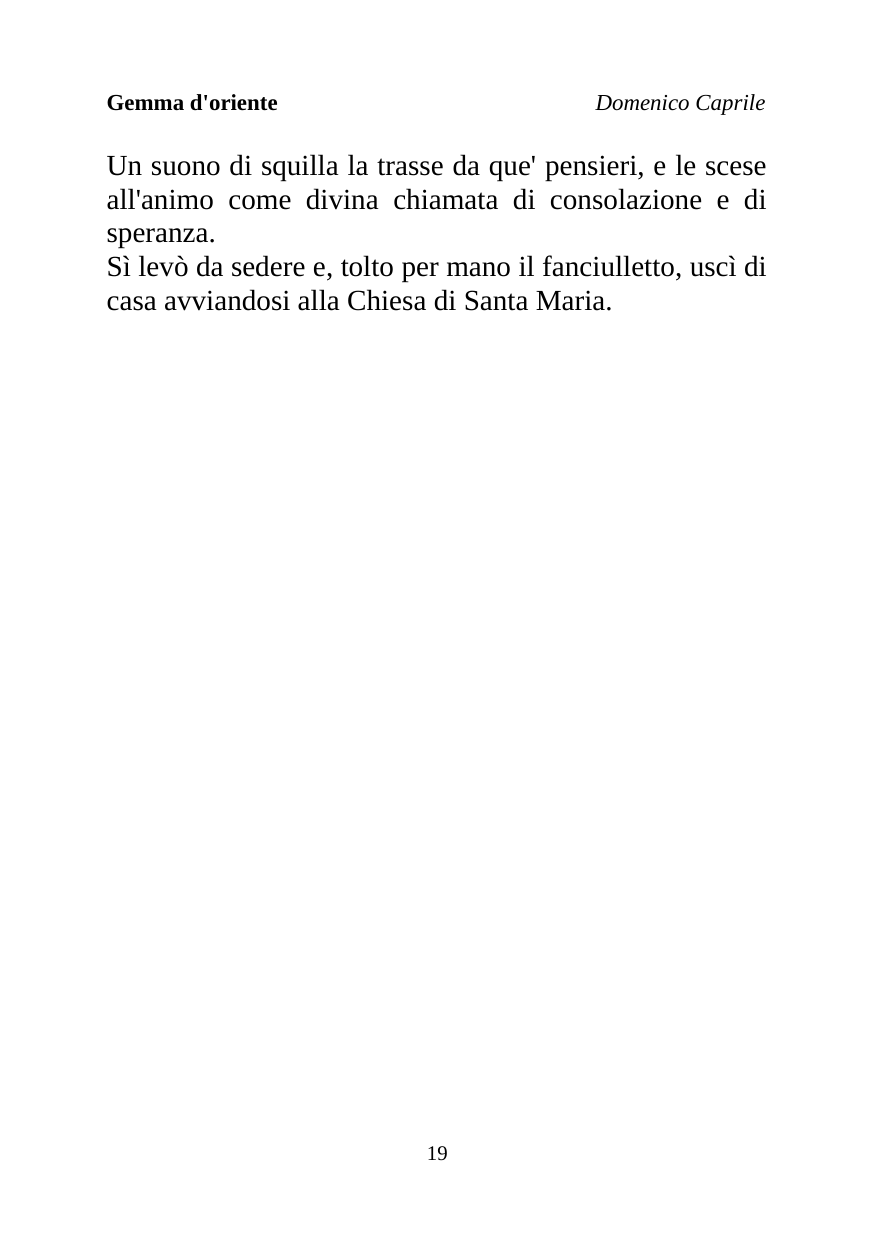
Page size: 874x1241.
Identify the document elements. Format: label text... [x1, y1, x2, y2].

text Sì levò da sedere e, tolto per mano il fanciulletto, uscì di casa avviandosi alla Chiesa di Santa Maria. [106, 249, 768, 316]
text Un suono di squilla la trasse da que' pensieri, e le scese all'animo come divina chiamata di consolazione e di speranza. [106, 148, 768, 249]
